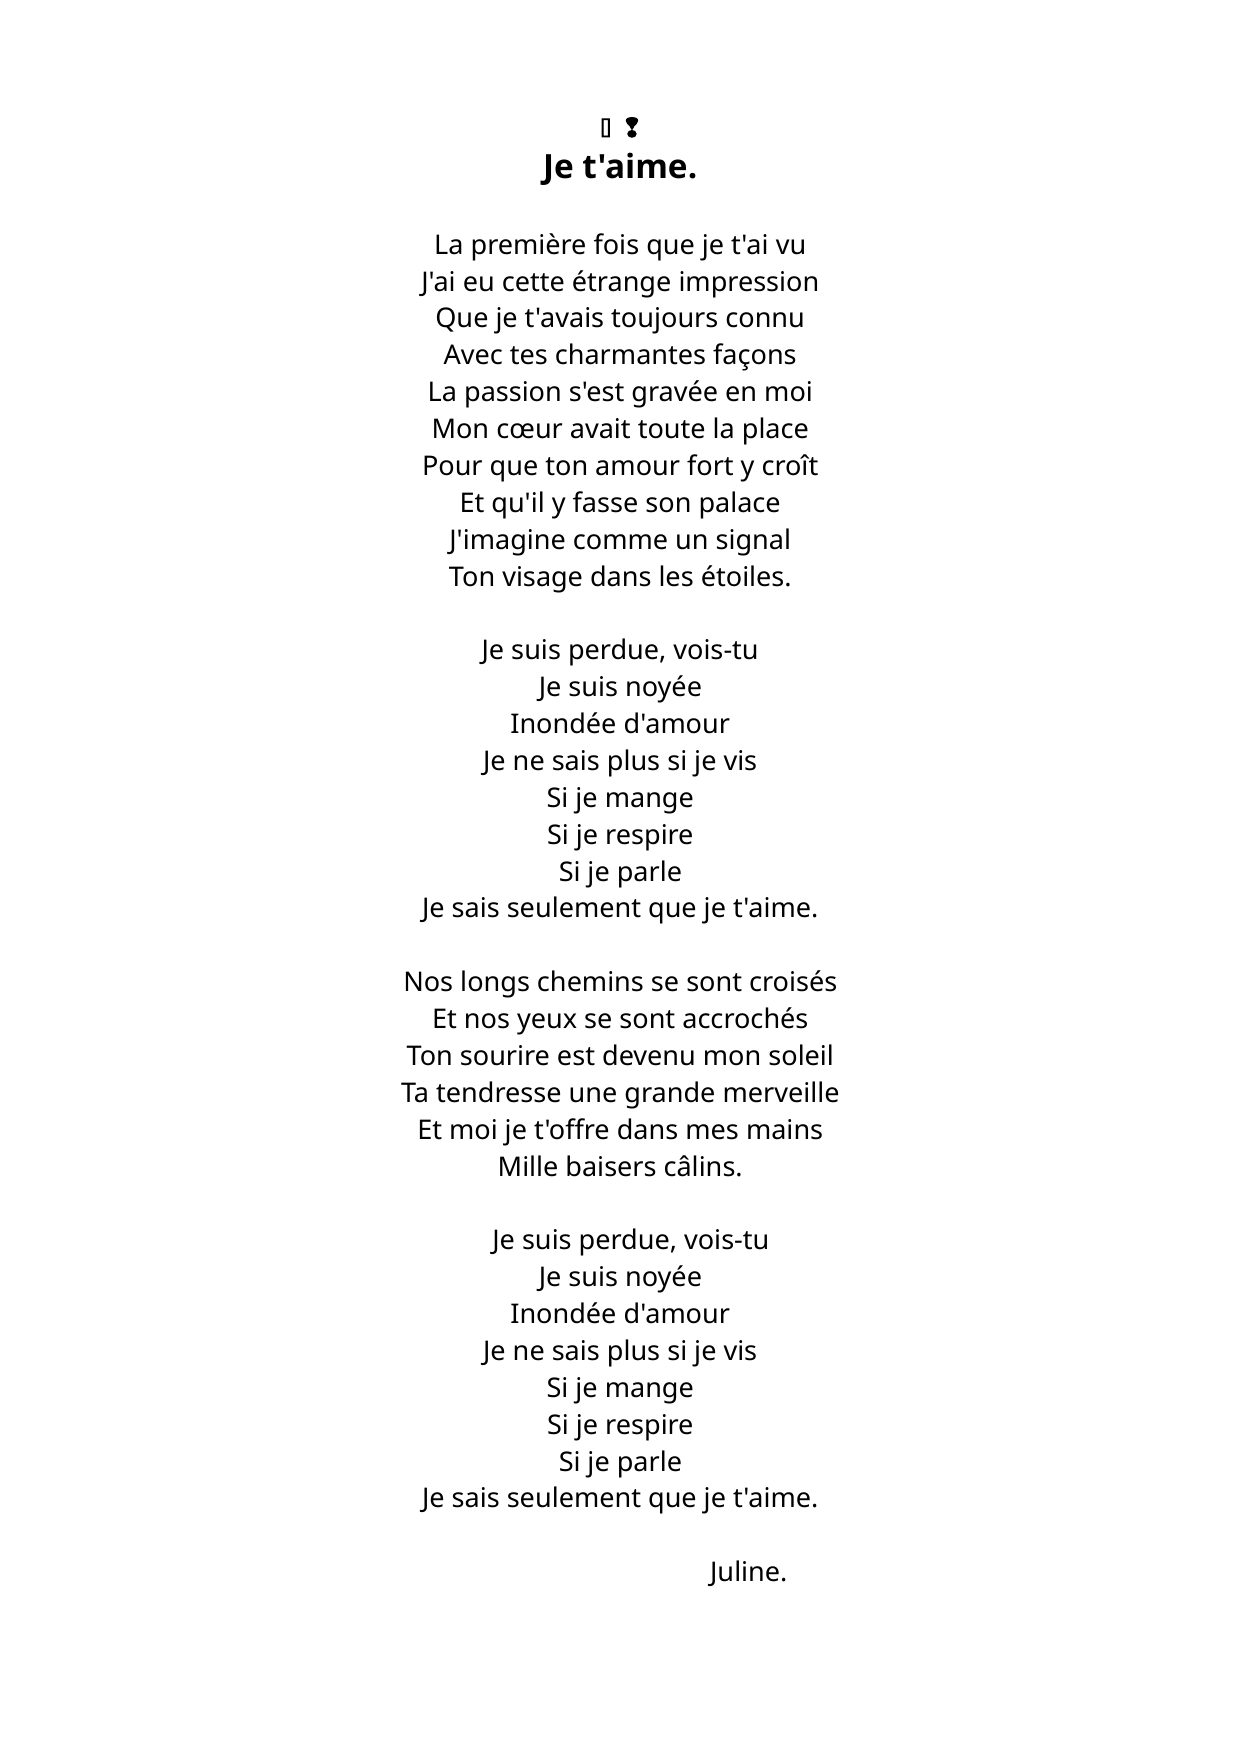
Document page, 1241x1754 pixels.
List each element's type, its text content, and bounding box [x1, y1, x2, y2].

text Mon cœur avait toute la place [118, 409, 1122, 446]
text Je suis noyée [118, 1258, 1122, 1294]
text Ta tendresse une grande merveille [118, 1073, 1122, 1110]
text J'imagine comme un signal [118, 520, 1122, 557]
text Pour que ton amour fort y croît [118, 446, 1122, 483]
text La passion s'est gravée en moi [118, 373, 1122, 409]
text Je suis noyée [118, 668, 1122, 704]
text Et nos yeux se sont accrochés [118, 999, 1122, 1036]
text Je suis perdue, vois-tu [118, 1221, 1122, 1258]
text Si je mange [118, 778, 1122, 815]
text Et qu'il y fasse son palace [118, 483, 1122, 520]
text La première fois que je t'ai vu [118, 225, 1122, 262]
text J'ai eu cette étrange impression [118, 262, 1122, 299]
text Je sais seulement que je t'aime. [118, 889, 1122, 926]
text Je t'aime. [118, 143, 1122, 188]
text Je suis perdue, vois-tu [118, 631, 1122, 668]
text Ton visage dans les étoiles. [118, 557, 1122, 594]
text Si je mange [118, 1368, 1122, 1405]
text Juline. [118, 1553, 1122, 1589]
text Inondée d'amour [118, 704, 1122, 741]
text Si je parle [118, 852, 1122, 889]
text Je sais seulement que je t'aime. [118, 1479, 1122, 1516]
text Si je respire [118, 1405, 1122, 1442]
text Je ne sais plus si je vis [118, 1331, 1122, 1368]
text Si je parle [118, 1442, 1122, 1479]
text Mille baisers câlins. [118, 1147, 1122, 1184]
text Inondée d'amour [118, 1294, 1122, 1331]
text Si je respire [118, 815, 1122, 852]
text   [118, 118, 1122, 143]
text Avec tes charmantes façons [118, 336, 1122, 373]
text Je ne sais plus si je vis [118, 741, 1122, 778]
text Et moi je t'offre dans mes mains [118, 1110, 1122, 1147]
text Ton sourire est devenu mon soleil [118, 1036, 1122, 1073]
text Que je t'avais toujours connu [118, 299, 1122, 336]
text Nos longs chemins se sont croisés [118, 963, 1122, 999]
